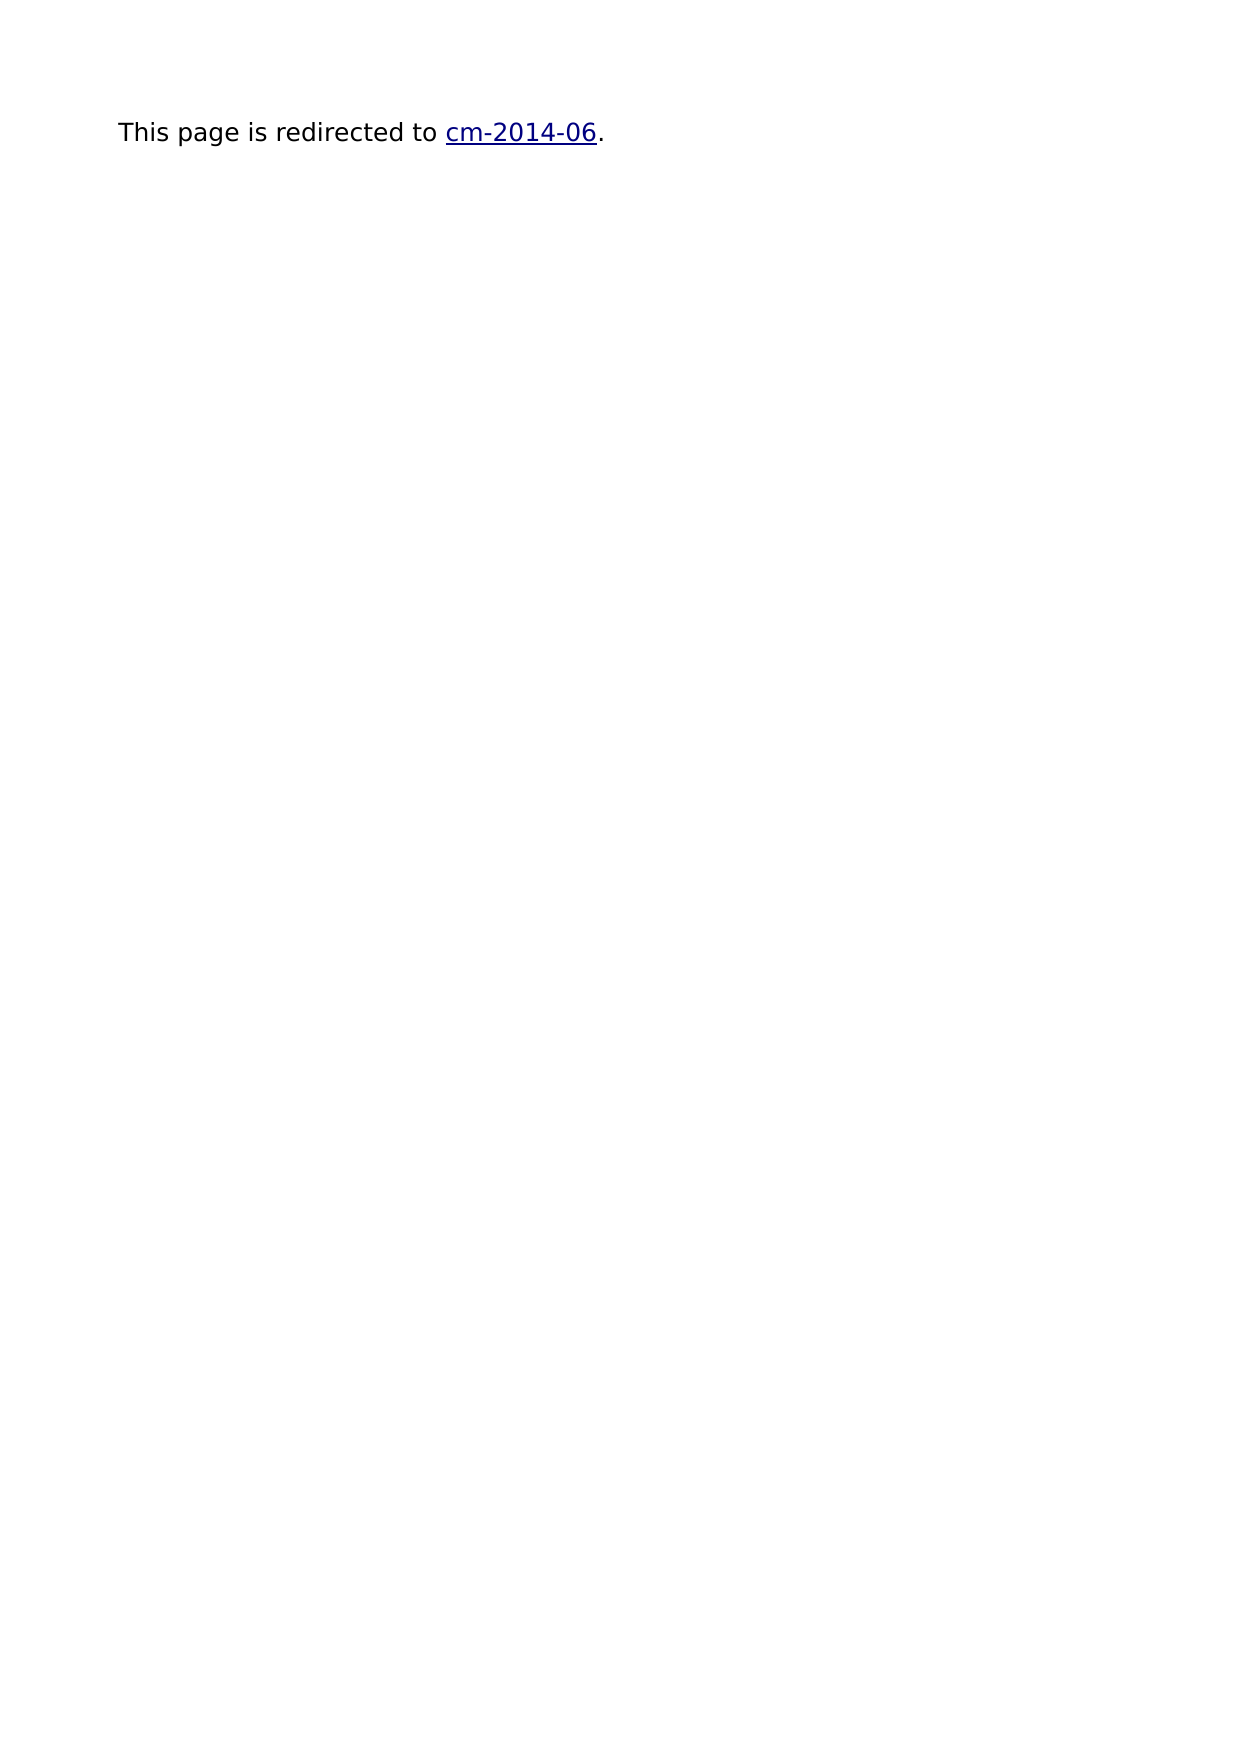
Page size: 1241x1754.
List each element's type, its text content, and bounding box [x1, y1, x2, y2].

text This page is redirected to cm-2014-06. [118, 118, 1122, 147]
